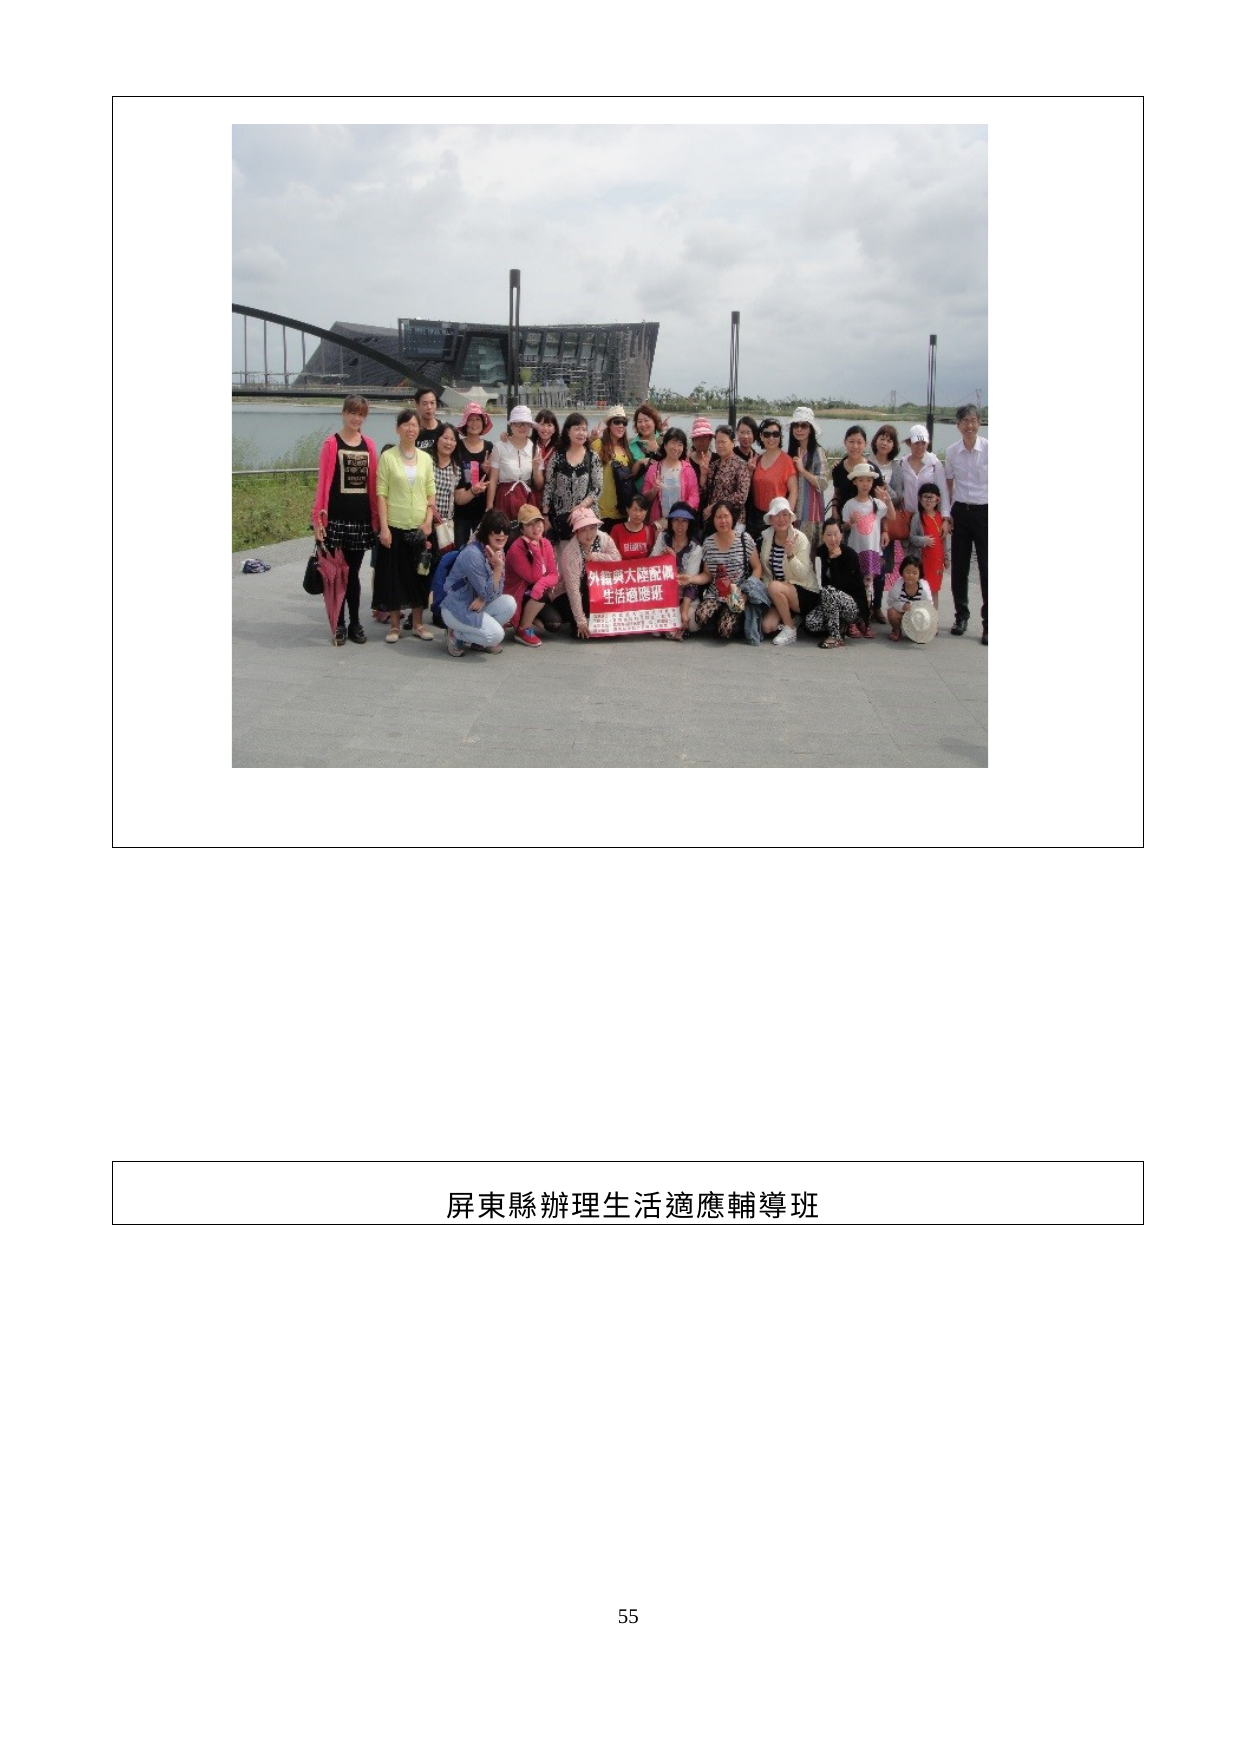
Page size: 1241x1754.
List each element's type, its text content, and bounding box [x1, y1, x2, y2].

table_cell [113, 97, 1143, 847]
table_header 屏東縣辦理生活適應輔導班 [113, 1162, 1143, 1224]
